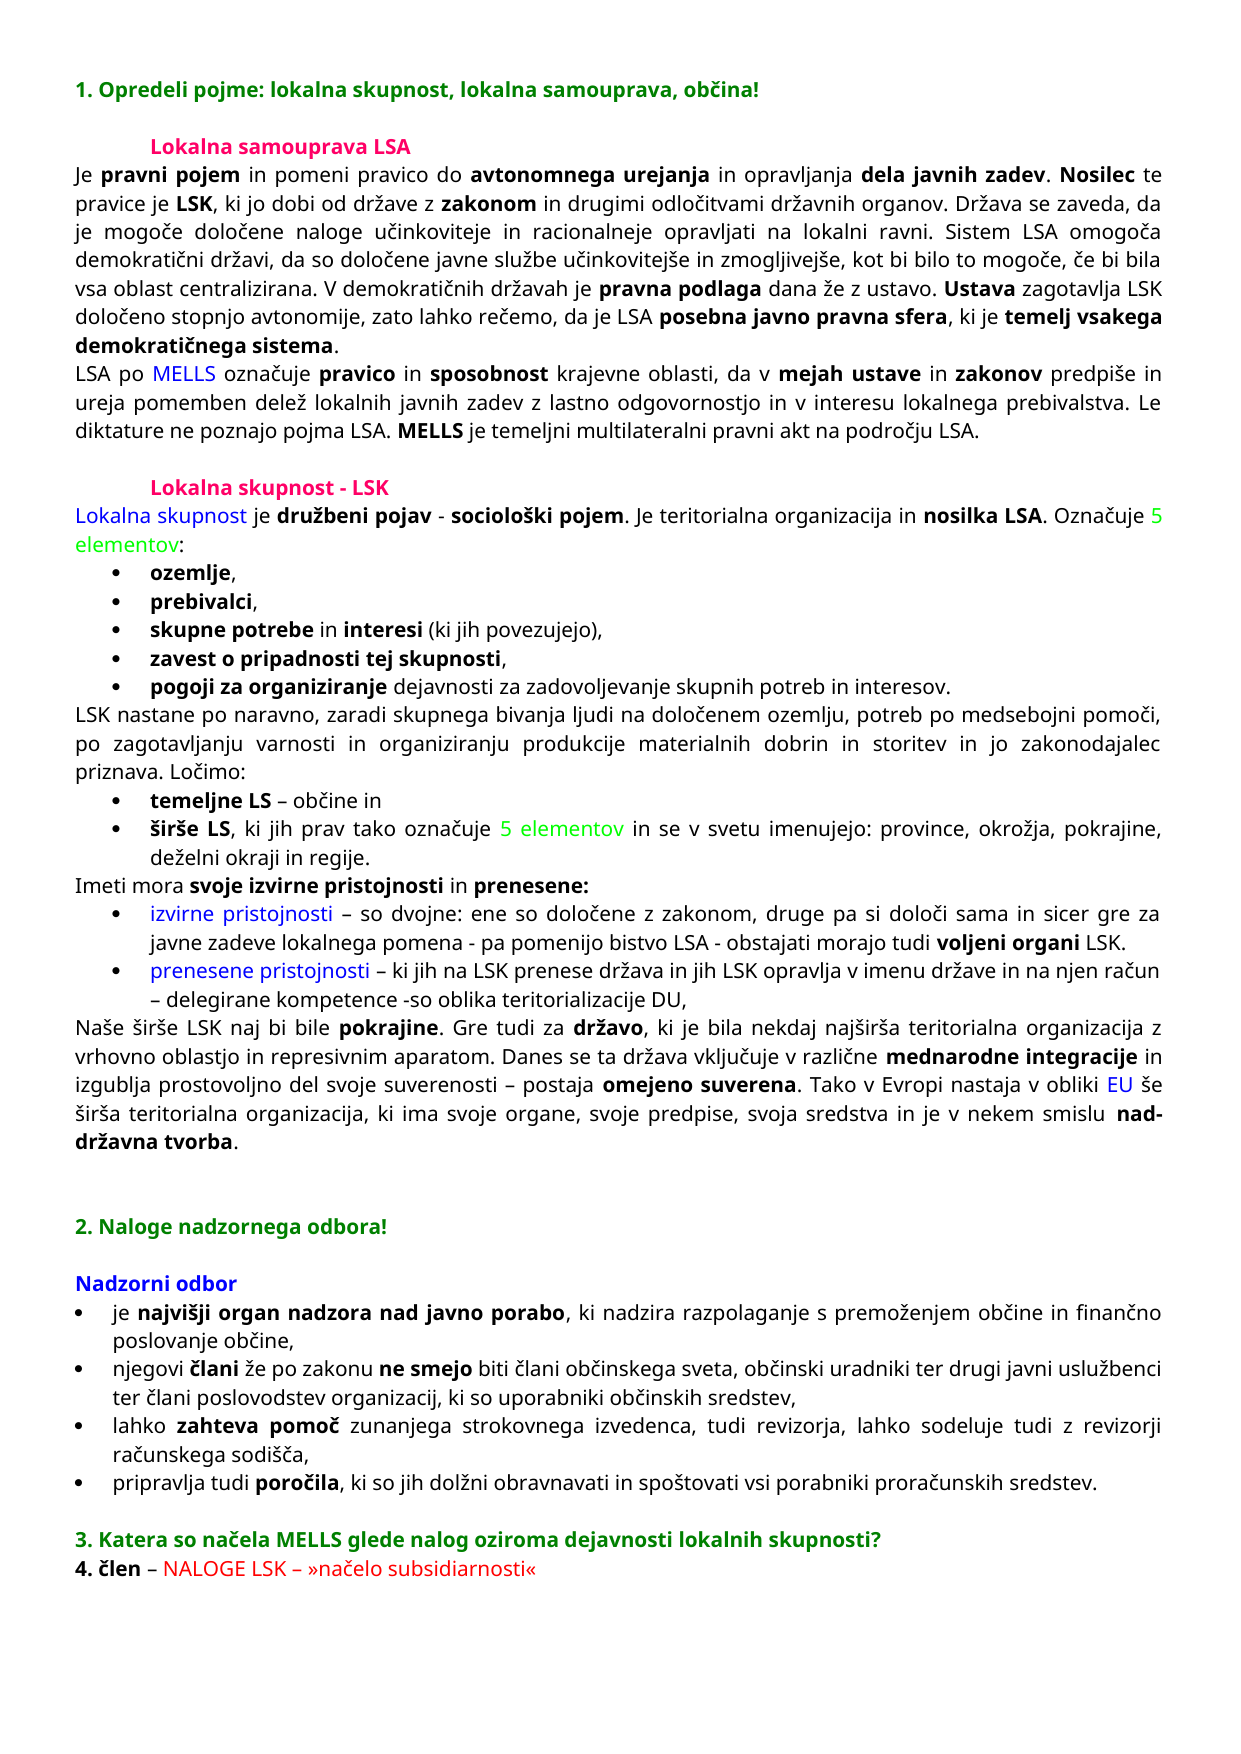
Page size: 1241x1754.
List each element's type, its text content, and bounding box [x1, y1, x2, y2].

list zavest o pripadnosti tej skupnosti, [112, 644, 1162, 672]
list je najvišji organ nadzora nad javno porabo, ki nadzira razpolaganje s premoženjem občine in finančno poslovanje občine, [75, 1298, 1162, 1354]
text 1. Opredeli pojme: lokalna skupnost, lokalna samouprava, občina! [75, 75, 1162, 132]
list pogoji za organiziranje dejavnosti za zadovoljevanje skupnih potreb in interesov. [112, 672, 1162, 701]
list širše LS, ki jih prav tako označuje 5 elementov in se v svetu imenujejo: province, okrožja, pokrajine, deželni okraji in regije. [112, 814, 1162, 871]
text Lokalna skupnost je družbeni pojav - sociološki pojem. Je teritorialna organizacija in nosilka LSA. Označuje 5 elementov: [75, 501, 1162, 558]
text LSK nastane po naravno, zaradi skupnega bivanja ljudi na določenem ozemlju, potreb po medsebojni pomoči, po zagotavljanju varnosti in organiziranju produkcije materialnih dobrin in storitev in jo zakonodajalec priznava. Ločimo: [75, 701, 1162, 786]
text LSA po MELLS označuje pravico in sposobnost krajevne oblasti, da v mejah ustave in zakonov predpiše in ureja pomemben delež lokalnih javnih zadev z lastno odgovornostjo in v interesu lokalnega prebivalstva. Le diktature ne poznajo pojma LSA. MELLS je temeljni multilateralni pravni akt na področju LSA. [75, 359, 1162, 444]
list ozemlje, [112, 558, 1162, 587]
list skupne potrebe in interesi (ki jih povezujejo), [112, 615, 1162, 644]
list temeljne LS – občine in [112, 786, 1162, 814]
text 4. člen – NALOGE LSK – »načelo subsidiarnosti« [75, 1554, 1162, 1582]
subtitle Lokalna skupnost - LSK [112, 473, 1162, 501]
text Naše širše LSK naj bi bile pokrajine. Gre tudi za državo, ki je bila nekdaj najširša teritorialna organizacija z vrhovno oblastjo in represivnim aparatom. Danes se ta država vključuje v različne mednarodne integracije in izgublja prostovoljno del svoje suverenosti – postaja omejeno suverena. Tako v Evropi nastaja v obliki EU še širša teritorialna organizacija, ki ima svoje organe, svoje predpise, svoja sredstva in je v nekem smislu nad-državna tvorba. [75, 1013, 1162, 1156]
list njegovi člani že po zakonu ne smejo biti člani občinskega sveta, občinski uradniki ter drugi javni uslužbenci ter člani poslovodstev organizacij, ki so uporabniki občinskih sredstev, [75, 1354, 1162, 1411]
subtitle Lokalna samouprava LSA [112, 132, 1162, 160]
list pripravlja tudi poročila, ki so jih dolžni obravnavati in spoštovati vsi porabniki proračunskih sredstev. [75, 1468, 1162, 1497]
text Nadzorni odbor [75, 1269, 1162, 1298]
list izvirne pristojnosti – so dvojne: ene so določene z zakonom, druge pa si določi sama in sicer gre za javne zadeve lokalnega pomena - pa pomenijo bistvo LSA - obstajati morajo tudi voljeni organi LSK. [112, 899, 1162, 956]
text 2. Naloge nadzornega odbora! [75, 1212, 1162, 1269]
text Imeti mora svoje izvirne pristojnosti in prenesene: [75, 871, 1162, 899]
list prenesene pristojnosti – ki jih na LSK prenese država in jih LSK opravlja v imenu države in na njen račun – delegirane kompetence -so oblika teritorializacije DU, [112, 956, 1162, 1013]
text 3. Katera so načela MELLS glede nalog oziroma dejavnosti lokalnih skupnosti? [75, 1525, 1162, 1554]
list prebivalci, [112, 587, 1162, 615]
text Je pravni pojem in pomeni pravico do avtonomnega urejanja in opravljanja dela javnih zadev. Nosilec te pravice je LSK, ki jo dobi od države z zakonom in drugimi odločitvami državnih organov. Država se zaveda, da je mogoče določene naloge učinkoviteje in racionalneje opravljati na lokalni ravni. Sistem LSA omogoča demokratični državi, da so določene javne službe učinkovitejše in zmogljivejše, kot bi bilo to mogoče, če bi bila vsa oblast centralizirana. V demokratičnih državah je pravna podlaga dana že z ustavo. Ustava zagotavlja LSK določeno stopnjo avtonomije, zato lahko rečemo, da je LSA posebna javno pravna sfera, ki je temelj vsakega demokratičnega sistema. [75, 160, 1162, 359]
list lahko zahteva pomoč zunanjega strokovnega izvedenca, tudi revizorja, lahko sodeluje tudi z revizorji računskega sodišča, [75, 1411, 1162, 1468]
